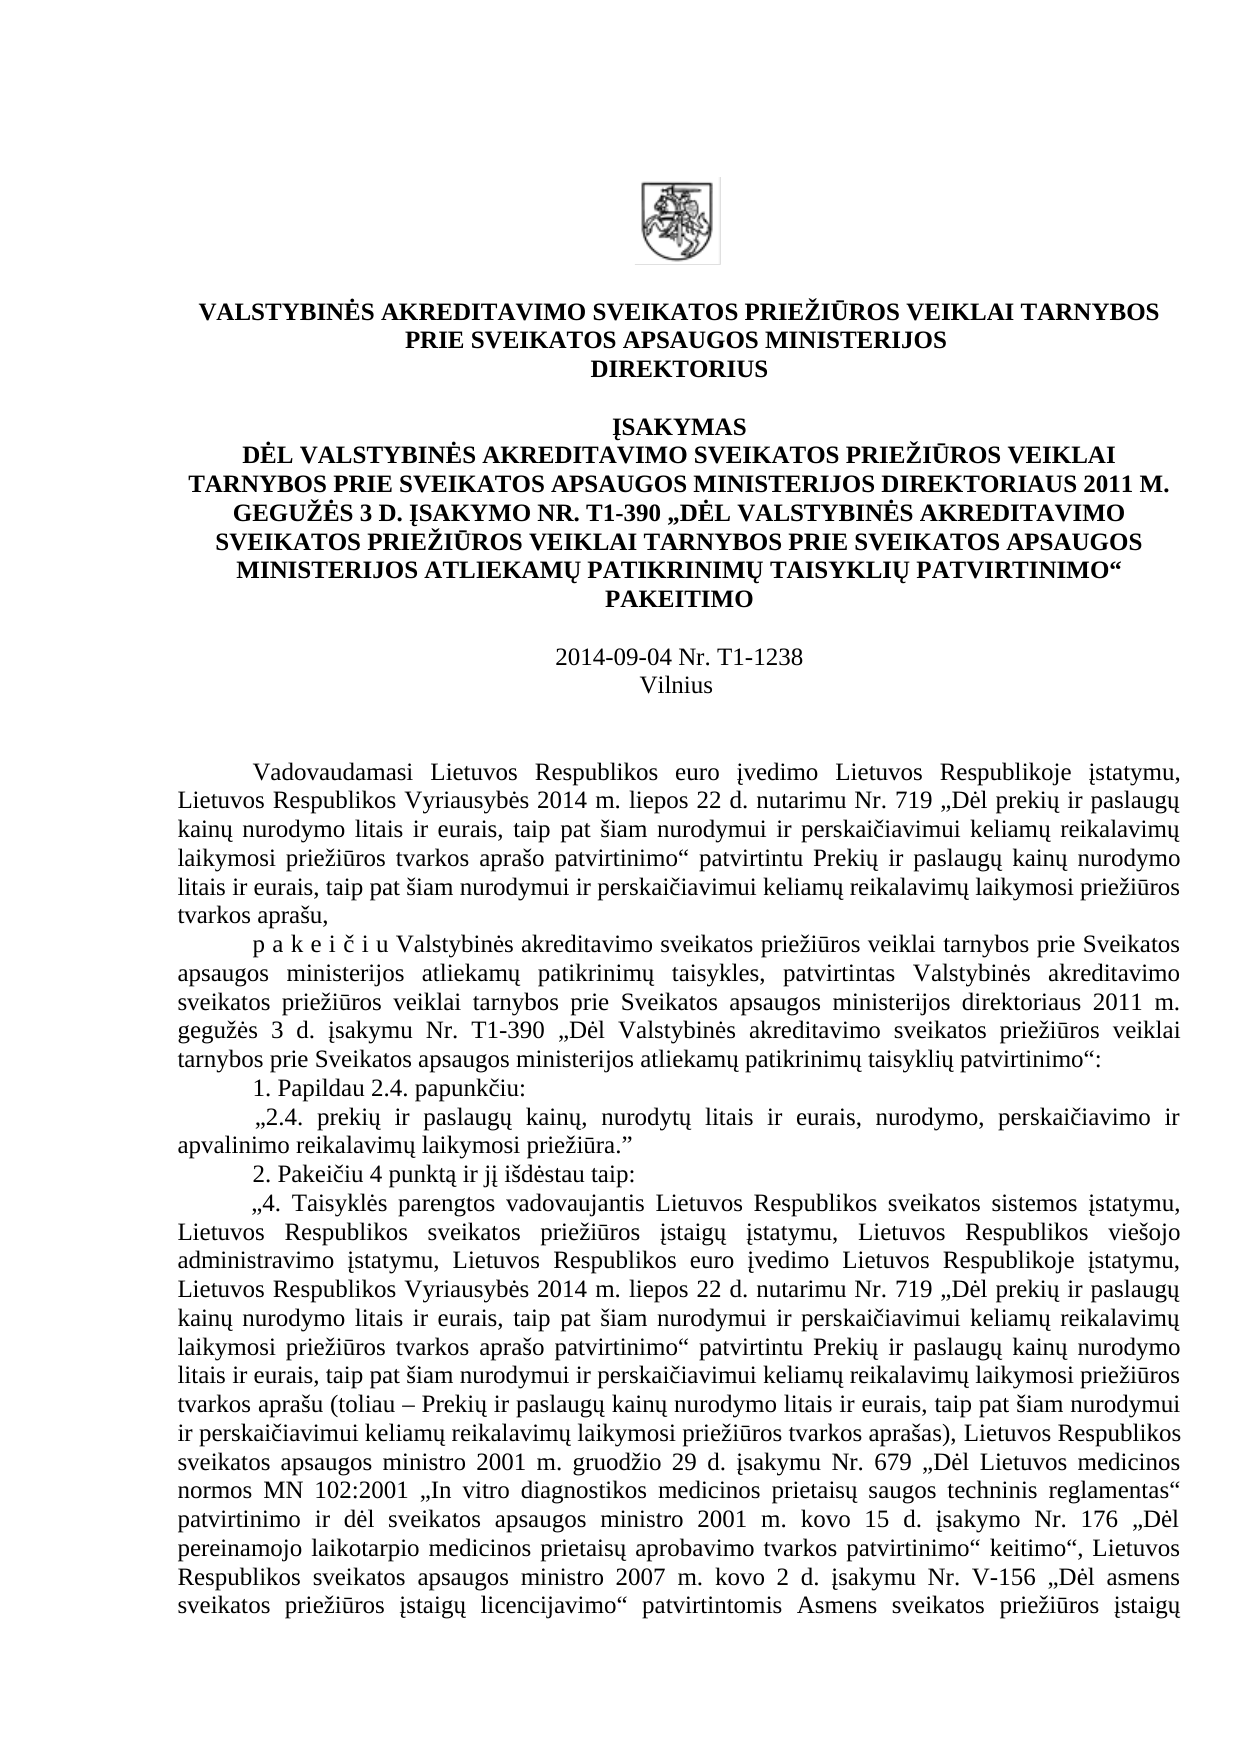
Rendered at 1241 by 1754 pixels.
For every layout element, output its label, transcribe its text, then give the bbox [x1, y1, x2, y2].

text 2014-09-04 Nr. T1-1238 [177, 642, 1181, 670]
text Vilnius [177, 670, 1181, 699]
text 2. Pakeičiu 4 punktą ir jį išdėstau taip: [252, 1159, 1181, 1188]
text PRIE SVEIKATOS APSAUGOS MINISTERIJOS [177, 325, 1181, 354]
text DĖL VALSTYBINĖS AKREDITAVIMO SVEIKATOS PRIEŽIŪROS VEIKLAI TARNYBOS PRIE SVEIKATOS APSAUGOS MINISTERIJOS DIREKTORIAUS 2011 M. GEGUŽĖS 3 D. ĮSAKYMO NR. T1-390 „DĖL VALSTYBINĖS AKREDITAVIMO SVEIKATOS PRIEŽIŪROS VEIKLAI TARNYBOS PRIE SVEIKATOS APSAUGOS MINISTERIJOS ATLIEKAMŲ PATIKRINIMŲ TAISYKLIŲ PATVIRTINIMO“ PAKEITIMO [177, 440, 1181, 613]
text „2.4. prekių ir paslaugų kainų, nurodytų litais ir eurais, nurodymo, perskaičiavimo ir apvalinimo reikalavimų laikymosi priežiūra.” [177, 1102, 1181, 1159]
text p a k e i č i u Valstybinės akreditavimo sveikatos priežiūros veiklai tarnybos prie Sveikatos apsaugos ministerijos atliekamų patikrinimų taisykles, patvirtintas Valstybinės akreditavimo sveikatos priežiūros veiklai tarnybos prie Sveikatos apsaugos ministerijos direktoriaus 2011 m. gegužės 3 d. įsakymu Nr. T1-390 „Dėl Valstybinės akreditavimo sveikatos priežiūros veiklai tarnybos prie Sveikatos apsaugos ministerijos atliekamų patikrinimų taisyklių patvirtinimo“: [177, 929, 1181, 1073]
text Vadovaudamasi Lietuvos Respublikos euro įvedimo Lietuvos Respublikoje įstatymu, Lietuvos Respublikos Vyriausybės 2014 m. liepos 22 d. nutarimu Nr. 719 „Dėl prekių ir paslaugų kainų nurodymo litais ir eurais, taip pat šiam nurodymui ir perskaičiavimui keliamų reikalavimų laikymosi priežiūros tvarkos aprašo patvirtinimo“ patvirtintu Prekių ir paslaugų kainų nurodymo litais ir eurais, taip pat šiam nurodymui ir perskaičiavimui keliamų reikalavimų laikymosi priežiūros tvarkos aprašu, [177, 757, 1181, 929]
text „4. Taisyklės parengtos vadovaujantis Lietuvos Respublikos sveikatos sistemos įstatymu, Lietuvos Respublikos sveikatos priežiūros įstaigų įstatymu, Lietuvos Respublikos viešojo administravimo įstatymu, Lietuvos Respublikos euro įvedimo Lietuvos Respublikoje įstatymu, Lietuvos Respublikos Vyriausybės 2014 m. liepos 22 d. nutarimu Nr. 719 „Dėl prekių ir paslaugų kainų nurodymo litais ir eurais, taip pat šiam nurodymui ir perskaičiavimui keliamų reikalavimų laikymosi priežiūros tvarkos aprašo patvirtinimo“ patvirtintu Prekių ir paslaugų kainų nurodymo litais ir eurais, taip pat šiam nurodymui ir perskaičiavimui keliamų reikalavimų laikymosi priežiūros tvarkos aprašu (toliau – Prekių ir paslaugų kainų nurodymo litais ir eurais, taip pat šiam nurodymui ir perskaičiavimui keliamų reikalavimų laikymosi priežiūros tvarkos aprašas), Lietuvos Respublikos sveikatos apsaugos ministro 2001 m. gruodžio 29 d. įsakymu Nr. 679 „Dėl Lietuvos medicinos normos MN 102:2001 „In vitro diagnostikos medicinos prietaisų saugos techninis reglamentas“ patvirtinimo ir dėl sveikatos apsaugos ministro 2001 m. kovo 15 d. įsakymo Nr. 176 „Dėl pereinamojo laikotarpio medicinos prietaisų aprobavimo tvarkos patvirtinimo“ keitimo“, Lietuvos Respublikos sveikatos apsaugos ministro 2007 m. kovo 2 d. įsakymu Nr. V-156 „Dėl asmens sveikatos priežiūros įstaigų licencijavimo“ patvirtintomis Asmens sveikatos priežiūros įstaigų [177, 1188, 1181, 1619]
text 1. Papildau 2.4. papunkčiu: [252, 1073, 1181, 1102]
text DIREKTORIUS [177, 354, 1181, 383]
text ĮSAKYMAS [177, 412, 1181, 440]
text VALSTYBINĖS AKREDITAVIMO SVEIKATOS PRIEŽIŪROS VEIKLAI TARNYBOS [177, 297, 1181, 325]
